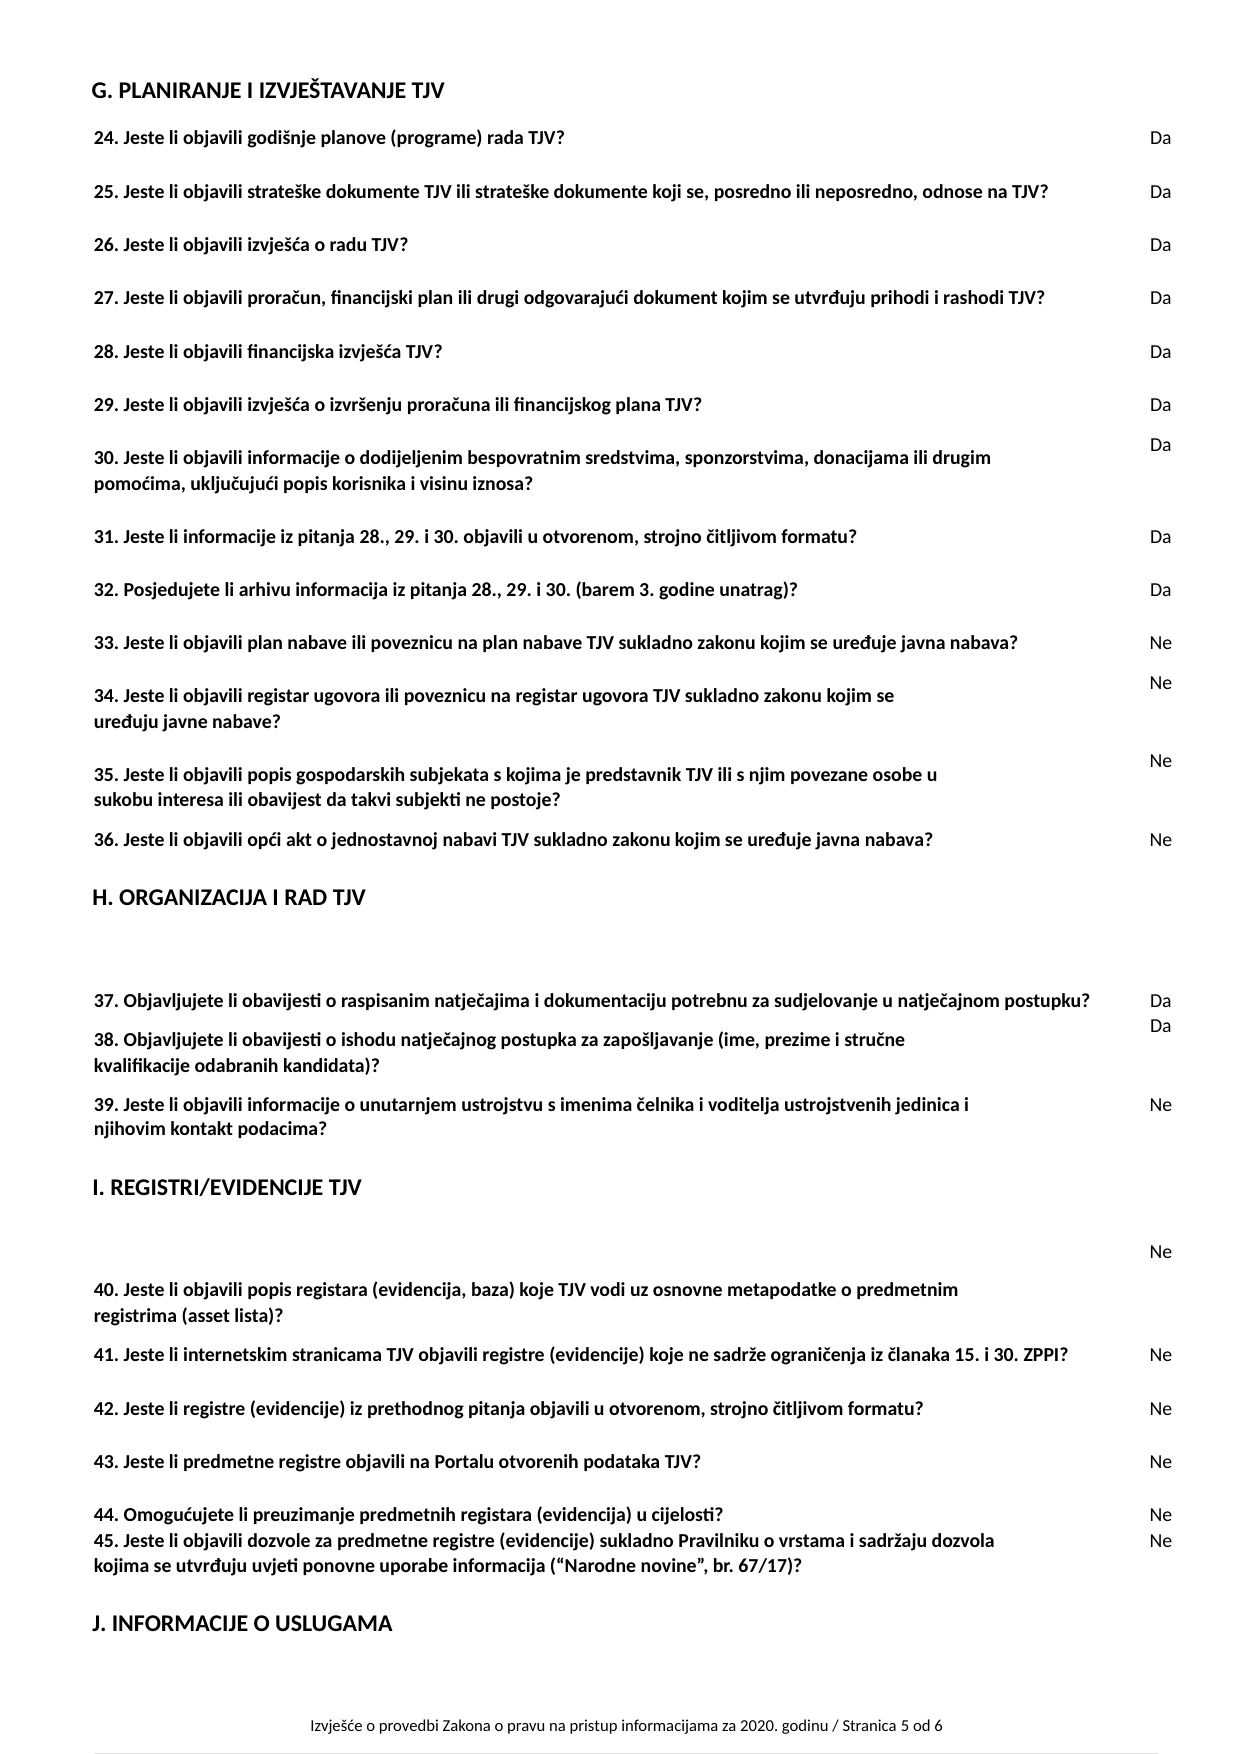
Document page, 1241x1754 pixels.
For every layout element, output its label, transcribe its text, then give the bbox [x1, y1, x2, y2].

table_cell 41. Jeste li internetskim stranicama TJV objavili registre (evidencije) koje ne sadrže ograničenja iz članaka 15. i 30. ZPPI? [92, 1329, 1149, 1382]
table_cell Ne [1149, 1435, 1172, 1489]
table_cell Da [1149, 272, 1172, 325]
table_cell Ne [1149, 1489, 1172, 1528]
table_cell 32. Posjedujete li arhivu informacija iz pitanja 28., 29. i 30. (barem 3. godine unatrag)? [92, 563, 1149, 617]
table_cell 42. Jeste li registre (evidencije) iz prethodnog pitanja objavili u otvorenom, strojno čitljivom formatu? [92, 1382, 1149, 1435]
table_cell 26. Jeste li objavili izvješća o radu TJV? [92, 218, 1149, 272]
table_cell 43. Jeste li predmetne registre objavili na Portalu otvorenih podataka TJV? [92, 1435, 1149, 1489]
table_cell Da [1149, 218, 1172, 272]
table_cell Da [1149, 378, 1172, 432]
table_cell Da [1149, 325, 1172, 378]
table_cell 39. Jeste li objavili informacije o unutarnjem ustrojstvu s imenima čelnika i voditelja ustrojstvenih jedinica i njihovim kontakt podacima? I. REGISTRI/EVIDENCIJE TJV [92, 1092, 1149, 1239]
table_cell Ne [1149, 617, 1172, 670]
table_cell Ne [1149, 670, 1172, 748]
table_cell Ne [1149, 1239, 1172, 1329]
table_cell 34. Jeste li objavili registar ugovora ili poveznicu na registar ugovora TJV sukladno zakonu kojim se uređuju javne nabave? [92, 670, 1149, 748]
table_cell 31. Jeste li informacije iz pitanja 28., 29. i 30. objavili u otvorenom, strojno čitljivom formatu? [92, 510, 1149, 563]
table_cell 45. Jeste li objavili dozvole za predmetne registre (evidencije) sukladno Pravilniku o vrstama i sadržaju dozvola kojima se utvrđuju uvjeti ponovne uporabe informacija (“Narodne novine”, br. 67/17)? J. INFORMACIJE O USLUGAMA [92, 1528, 1149, 1662]
table_cell Ne [1149, 827, 1172, 948]
table_header Da [1149, 125, 1172, 165]
table_header 24. Jeste li objavili godišnje planove (programe) rada TJV? [92, 125, 1149, 165]
table_cell Da [1149, 1014, 1172, 1092]
table_cell 44. Omogućujete li preuzimanje predmetnih registara (evidencija) u cijelosti? [92, 1489, 1149, 1528]
table_cell Ne [1149, 1092, 1172, 1239]
table_cell 38. Objavljujete li obavijesti o ishodu natječajnog postupka za zapošljavanje (ime, prezime i stručne kvalifikacije odabranih kandidata)? [92, 1014, 1149, 1092]
table_cell Ne [1149, 1382, 1172, 1435]
table_cell Da [1149, 510, 1172, 563]
table_cell Ne [1149, 1528, 1172, 1662]
table_cell 29. Jeste li objavili izvješća o izvršenju proračuna ili financijskog plana TJV? [92, 378, 1149, 432]
table_cell 28. Jeste li objavili financijska izvješća TJV? [92, 325, 1149, 378]
table_cell Ne [1149, 748, 1172, 827]
table_cell 33. Jeste li objavili plan nabave ili poveznicu na plan nabave TJV sukladno zakonu kojim se uređuje javna nabava? [92, 617, 1149, 670]
table_cell 37. Objavljujete li obavijesti o raspisanim natječajima i dokumentaciju potrebnu za sudjelovanje u natječajnom postupku? [92, 949, 1149, 1013]
table_cell 25. Jeste li objavili strateške dokumente TJV ili strateške dokumente koji se, posredno ili neposredno, odnose na TJV? [92, 165, 1149, 218]
table_cell 40. Jeste li objavili popis registara (evidencija, baza) koje TJV vodi uz osnovne metapodatke o predmetnim registrima (asset lista)? [92, 1239, 1149, 1329]
table_cell Da [1149, 563, 1172, 617]
table_cell Ne [1149, 1329, 1172, 1382]
table_cell Da [1149, 165, 1172, 218]
table_cell 36. Jeste li objavili opći akt o jednostavnoj nabavi TJV sukladno zakonu kojim se uređuje javna nabava? H. ORGANIZACIJA I RAD TJV [92, 827, 1149, 948]
table_cell Da [1149, 432, 1172, 510]
table_cell 35. Jeste li objavili popis gospodarskih subjekata s kojima je predstavnik TJV ili s njim povezane osobe u sukobu interesa ili obavijest da takvi subjekti ne postoje? [92, 748, 1149, 827]
table_cell 30. Jeste li objavili informacije o dodijeljenim bespovratnim sredstvima, sponzorstvima, donacijama ili drugim pomoćima, uključujući popis korisnika i visinu iznosa? [92, 432, 1149, 510]
subtitle G. PLANIRANJE I IZVJEŠTAVANJE TJV [91, 75, 1172, 104]
table_cell Da [1149, 949, 1172, 1013]
table_cell 27. Jeste li objavili proračun, financijski plan ili drugi odgovarajući dokument kojim se utvrđuju prihodi i rashodi TJV? [92, 272, 1149, 325]
